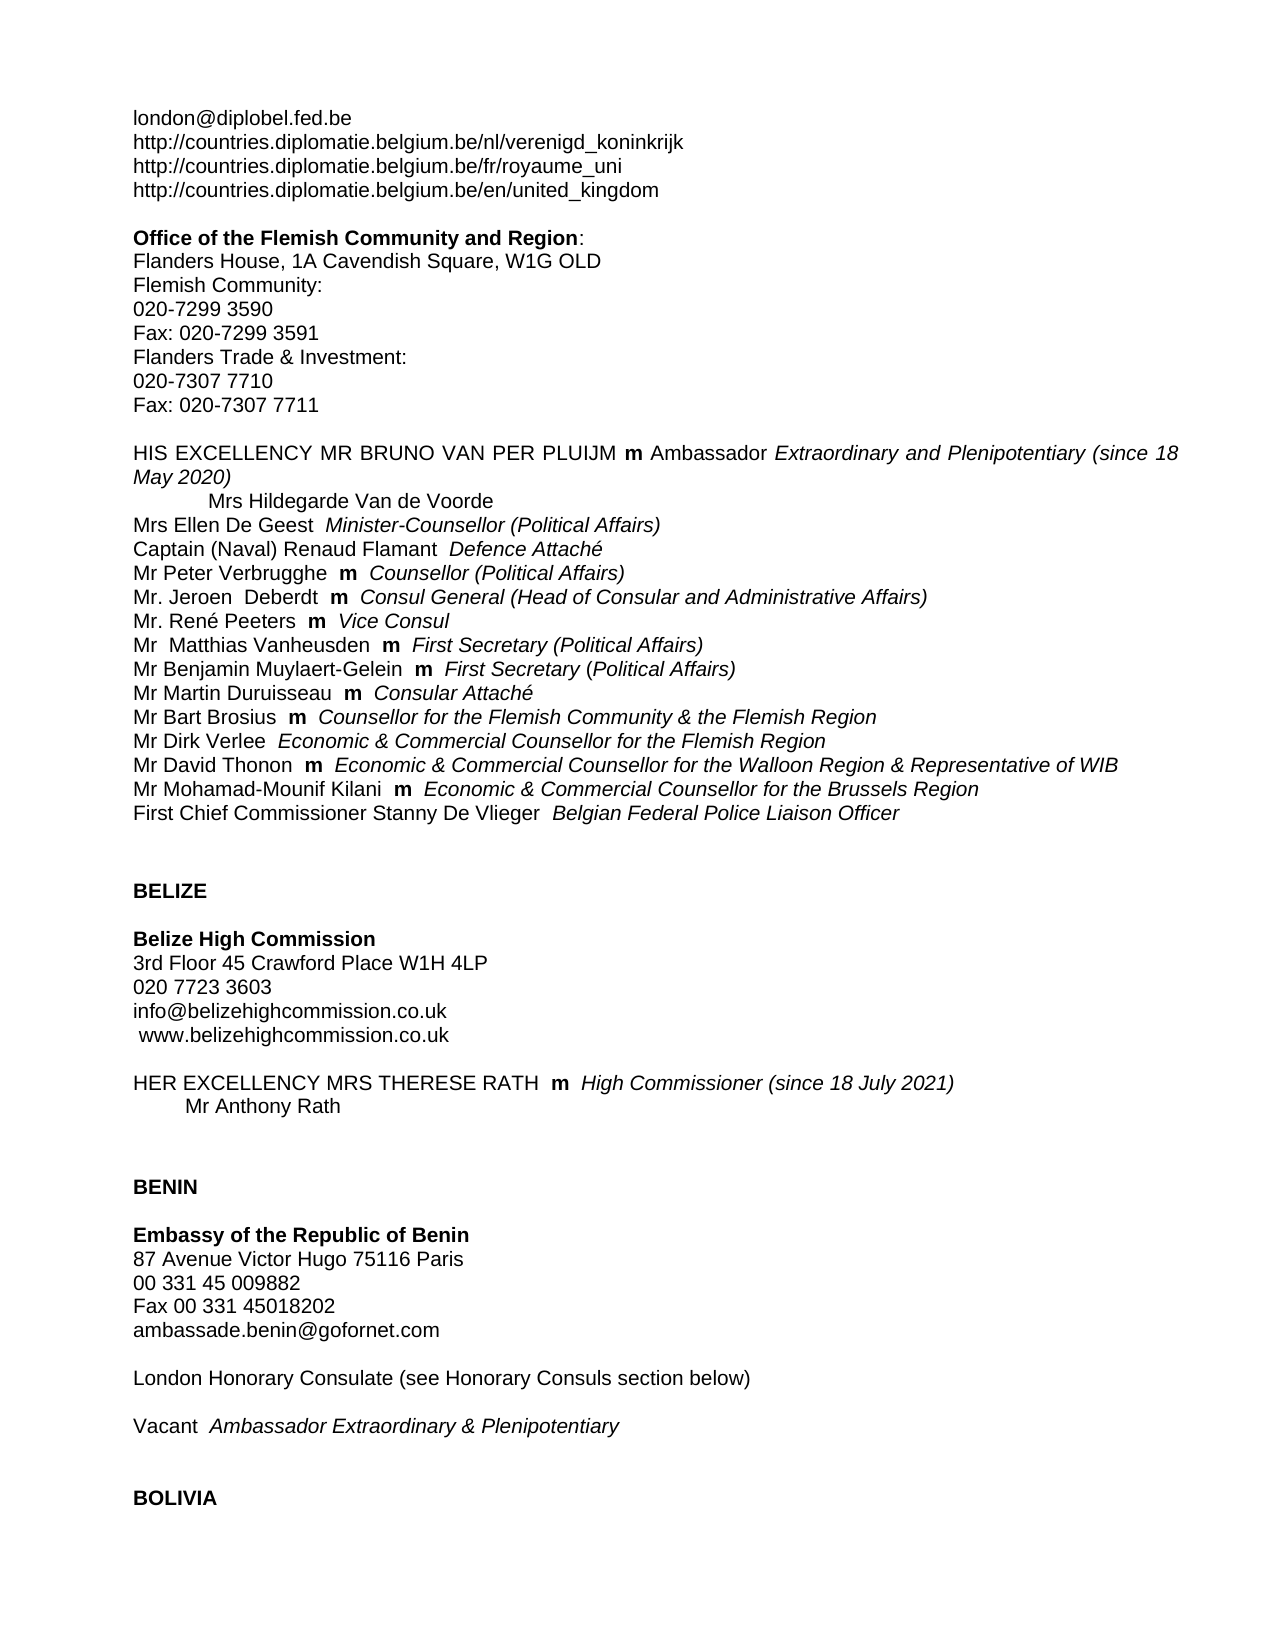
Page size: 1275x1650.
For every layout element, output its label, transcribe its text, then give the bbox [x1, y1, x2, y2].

text Fax 00 331 45018202 [133, 1294, 1181, 1318]
text Captain (Naval) Renaud Flamant Defence Attaché [133, 537, 1181, 561]
text First Chief Commissioner Stanny De Vlieger Belgian Federal Police Liaison Officer [133, 800, 1181, 824]
text info@belizehighcommission.co.uk www.belizehighcommission.co.uk [133, 998, 1181, 1046]
text Mrs Ellen De Geest Minister-Counsellor (Political Affairs) [133, 513, 1181, 537]
text Mr Dirk Verlee Economic & Commercial Counsellor for the Flemish Region [133, 728, 1181, 752]
text Mr Martin Duruisseau m Consular Attaché [133, 681, 1181, 704]
text HIS EXCELLENCY MR BRUNO VAN PER PLUIJM m Ambassador Extraordinary and Plenipotentiary (since 18 May 2020) [133, 441, 1181, 489]
text 87 Avenue Victor Hugo 75116 Paris [133, 1246, 1181, 1270]
text Mr. René Peeters m Vice Consul [133, 609, 1181, 633]
text ambassade.benin@gofornet.com [133, 1318, 1181, 1342]
subtitle Embassy of the Republic of Benin [133, 1222, 1181, 1246]
text Mr Mohamad-Mounif Kilani m Economic & Commercial Counsellor for the Brussels Region [133, 776, 1181, 800]
text Vacant Ambassador Extraordinary & Plenipotentiary [133, 1414, 1181, 1438]
text http://countries.diplomatie.belgium.be/fr/royaume_uni [133, 153, 1181, 177]
text Mr Anthony Rath [133, 1094, 1181, 1118]
text Mr Matthias Vanheusden m First Secretary (Political Affairs) [133, 633, 1181, 657]
text Fax: 020-7299 3591 [133, 321, 1181, 345]
text Office of the Flemish Community and Region: [133, 225, 1181, 249]
text BELIZE [133, 879, 1181, 903]
text Flemish Community: [133, 273, 1181, 297]
text Mr. Jeroen Deberdt m Consul General (Head of Consular and Administrative Affairs) [133, 585, 1181, 609]
text Mrs Hildegarde Van de Voorde [133, 489, 1181, 513]
text HER EXCELLENCY MRS THERESE RATH m High Commissioner (since 18 July 2021) [133, 1070, 1181, 1094]
text 020-7307 7710 [133, 369, 1181, 393]
text Mr David Thonon m Economic & Commercial Counsellor for the Walloon Region & Representative of WIB [133, 752, 1181, 776]
text BENIN [133, 1174, 1181, 1198]
text Mr Bart Brosius m Counsellor for the Flemish Community & the Flemish Region [133, 704, 1181, 728]
text London Honorary Consulate (see Honorary Consuls section below) [133, 1366, 1181, 1390]
text http://countries.diplomatie.belgium.be/nl/verenigd_koninkrijk [133, 129, 1181, 153]
text 020-7299 3590 [133, 297, 1181, 321]
text london@diplobel.fed.be [133, 106, 1181, 129]
text 00 331 45 009882 [133, 1270, 1181, 1294]
text BOLIVIA [133, 1486, 1181, 1510]
text Belize High Commission [133, 927, 1181, 951]
text Mr Peter Verbrugghe m Counsellor (Political Affairs) [133, 561, 1181, 585]
text Flanders Trade & Investment: [133, 345, 1181, 369]
text 020 7723 3603 [133, 974, 1181, 998]
text Flanders House, 1A Cavendish Square, W1G OLD [133, 249, 1181, 273]
text http://countries.diplomatie.belgium.be/en/united_kingdom [133, 177, 1181, 201]
text Fax: 020-7307 7711 [133, 393, 1181, 417]
text Mr Benjamin Muylaert-Gelein m First Secretary (Political Affairs) [133, 657, 1181, 681]
text 3rd Floor 45 Crawford Place W1H 4LP [133, 951, 1181, 974]
